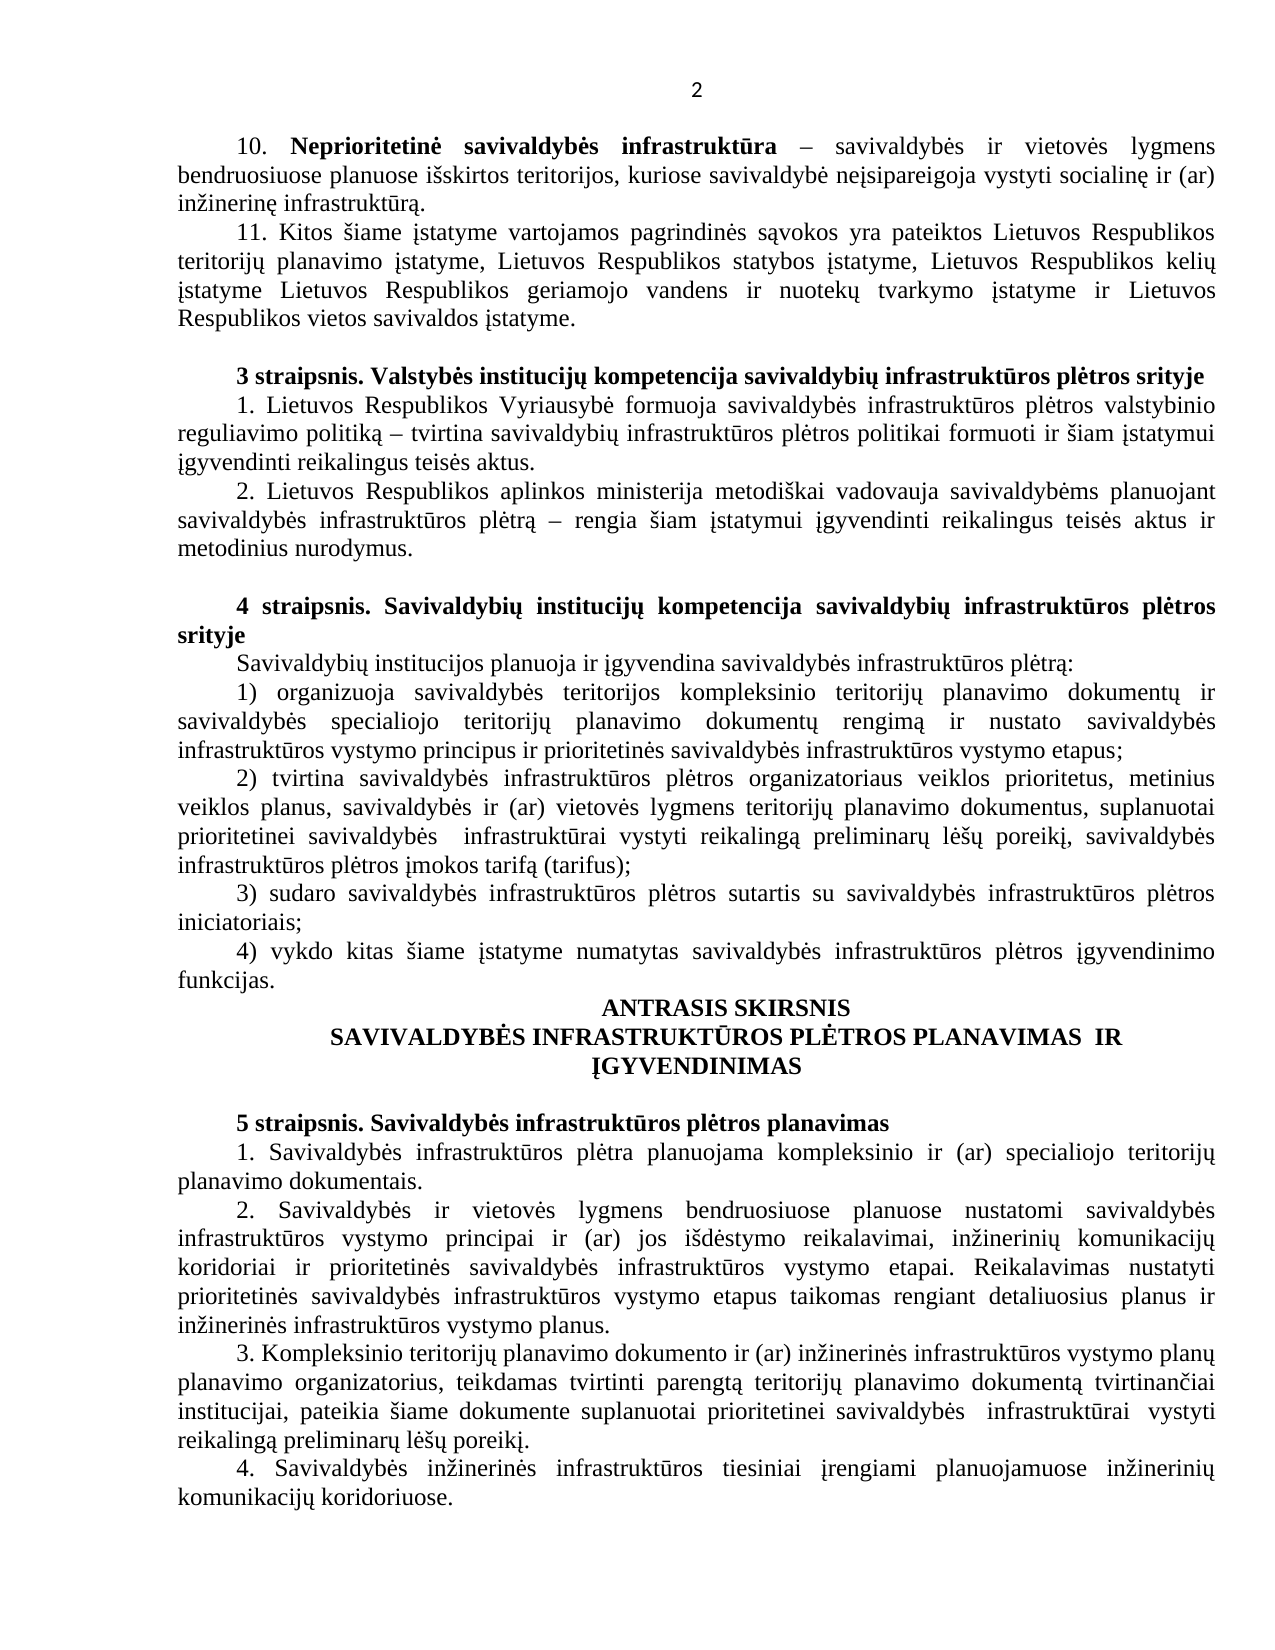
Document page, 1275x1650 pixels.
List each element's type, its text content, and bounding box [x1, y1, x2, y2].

text 11. Kitos šiame įstatyme vartojamos pagrindinės sąvokos yra pateiktos Lietuvos Respublikos teritorijų planavimo įstatyme, Lietuvos Respublikos statybos įstatyme, Lietuvos Respublikos kelių įstatyme Lietuvos Respublikos geriamojo vandens ir nuotekų tvarkymo įstatyme ir Lietuvos Respublikos vietos savivaldos įstatyme. [177, 217, 1216, 332]
text 3) sudaro savivaldybės infrastruktūros plėtros sutartis su savivaldybės infrastruktūros plėtros iniciatoriais; [177, 878, 1216, 936]
text 2. Lietuvos Respublikos aplinkos ministerija metodiškai vadovauja savivaldybėms planuojant savivaldybės infrastruktūros plėtrą – rengia šiam įstatymui įgyvendinti reikalingus teisės aktus ir metodinius nurodymus. [177, 476, 1216, 562]
text 5 straipsnis. Savivaldybės infrastruktūros plėtros planavimas [177, 1108, 1216, 1137]
text 1. Savivaldybės infrastruktūros plėtra planuojama kompleksinio ir (ar) specialiojo teritorijų planavimo dokumentais. [177, 1137, 1216, 1195]
text 2. Savivaldybės ir vietovės lygmens bendruosiuose planuose nustatomi savivaldybės infrastruktūros vystymo principai ir (ar) jos išdėstymo reikalavimai, inžinerinių komunikacijų koridoriai ir prioritetinės savivaldybės infrastruktūros vystymo etapai. Reikalavimas nustatyti prioritetinės savivaldybės infrastruktūros vystymo etapus taikomas rengiant detaliuosius planus ir inžinerinės infrastruktūros vystymo planus. [177, 1195, 1216, 1338]
text Savivaldybių institucijos planuoja ir įgyvendina savivaldybės infrastruktūros plėtrą: [177, 648, 1216, 677]
text 4) vykdo kitas šiame įstatyme numatytas savivaldybės infrastruktūros plėtros įgyvendinimo funkcijas. [177, 936, 1216, 993]
text SAVIVALDYBĖS INFRASTRUKTŪROS PLĖTROS PLANAVIMAS IR ĮGYVENDINIMAS [177, 1022, 1216, 1080]
text 1) organizuoja savivaldybės teritorijos kompleksinio teritorijų planavimo dokumentų ir savivaldybės specialiojo teritorijų planavimo dokumentų rengimą ir nustato savivaldybės infrastruktūros vystymo principus ir prioritetinės savivaldybės infrastruktūros vystymo etapus; [177, 677, 1216, 763]
text 4. Savivaldybės inžinerinės infrastruktūros tiesiniai įrengiami planuojamuose inžinerinių komunikacijų koridoriuose. [177, 1453, 1216, 1511]
text 10. Neprioritetinė savivaldybės infrastruktūra – savivaldybės ir vietovės lygmens bendruosiuose planuose išskirtos teritorijos, kuriose savivaldybė neįsipareigoja vystyti socialinę ir (ar) inžinerinę infrastruktūrą. [177, 131, 1216, 217]
text 4 straipsnis. Savivaldybių institucijų kompetencija savivaldybių infrastruktūros plėtros srityje [177, 591, 1216, 648]
text 2) tvirtina savivaldybės infrastruktūros plėtros organizatoriaus veiklos prioritetus, metinius veiklos planus, savivaldybės ir (ar) vietovės lygmens teritorijų planavimo dokumentus, suplanuotai prioritetinei savivaldybės infrastruktūrai vystyti reikalingą preliminarų lėšų poreikį, savivaldybės infrastruktūros plėtros įmokos tarifą (tarifus); [177, 763, 1216, 878]
text ANTRASIS SKIRSNIS [177, 993, 1216, 1022]
text 3 straipsnis. Valstybės institucijų kompetencija savivaldybių infrastruktūros plėtros srityje [177, 361, 1216, 390]
text 1. Lietuvos Respublikos Vyriausybė formuoja savivaldybės infrastruktūros plėtros valstybinio reguliavimo politiką – tvirtina savivaldybių infrastruktūros plėtros politikai formuoti ir šiam įstatymui įgyvendinti reikalingus teisės aktus. [177, 390, 1216, 476]
text 3. Kompleksinio teritorijų planavimo dokumento ir (ar) inžinerinės infrastruktūros vystymo planų planavimo organizatorius, teikdamas tvirtinti parengtą teritorijų planavimo dokumentą tvirtinančiai institucijai, pateikia šiame dokumente suplanuotai prioritetinei savivaldybės infrastruktūrai vystyti reikalingą preliminarų lėšų poreikį. [177, 1338, 1216, 1453]
